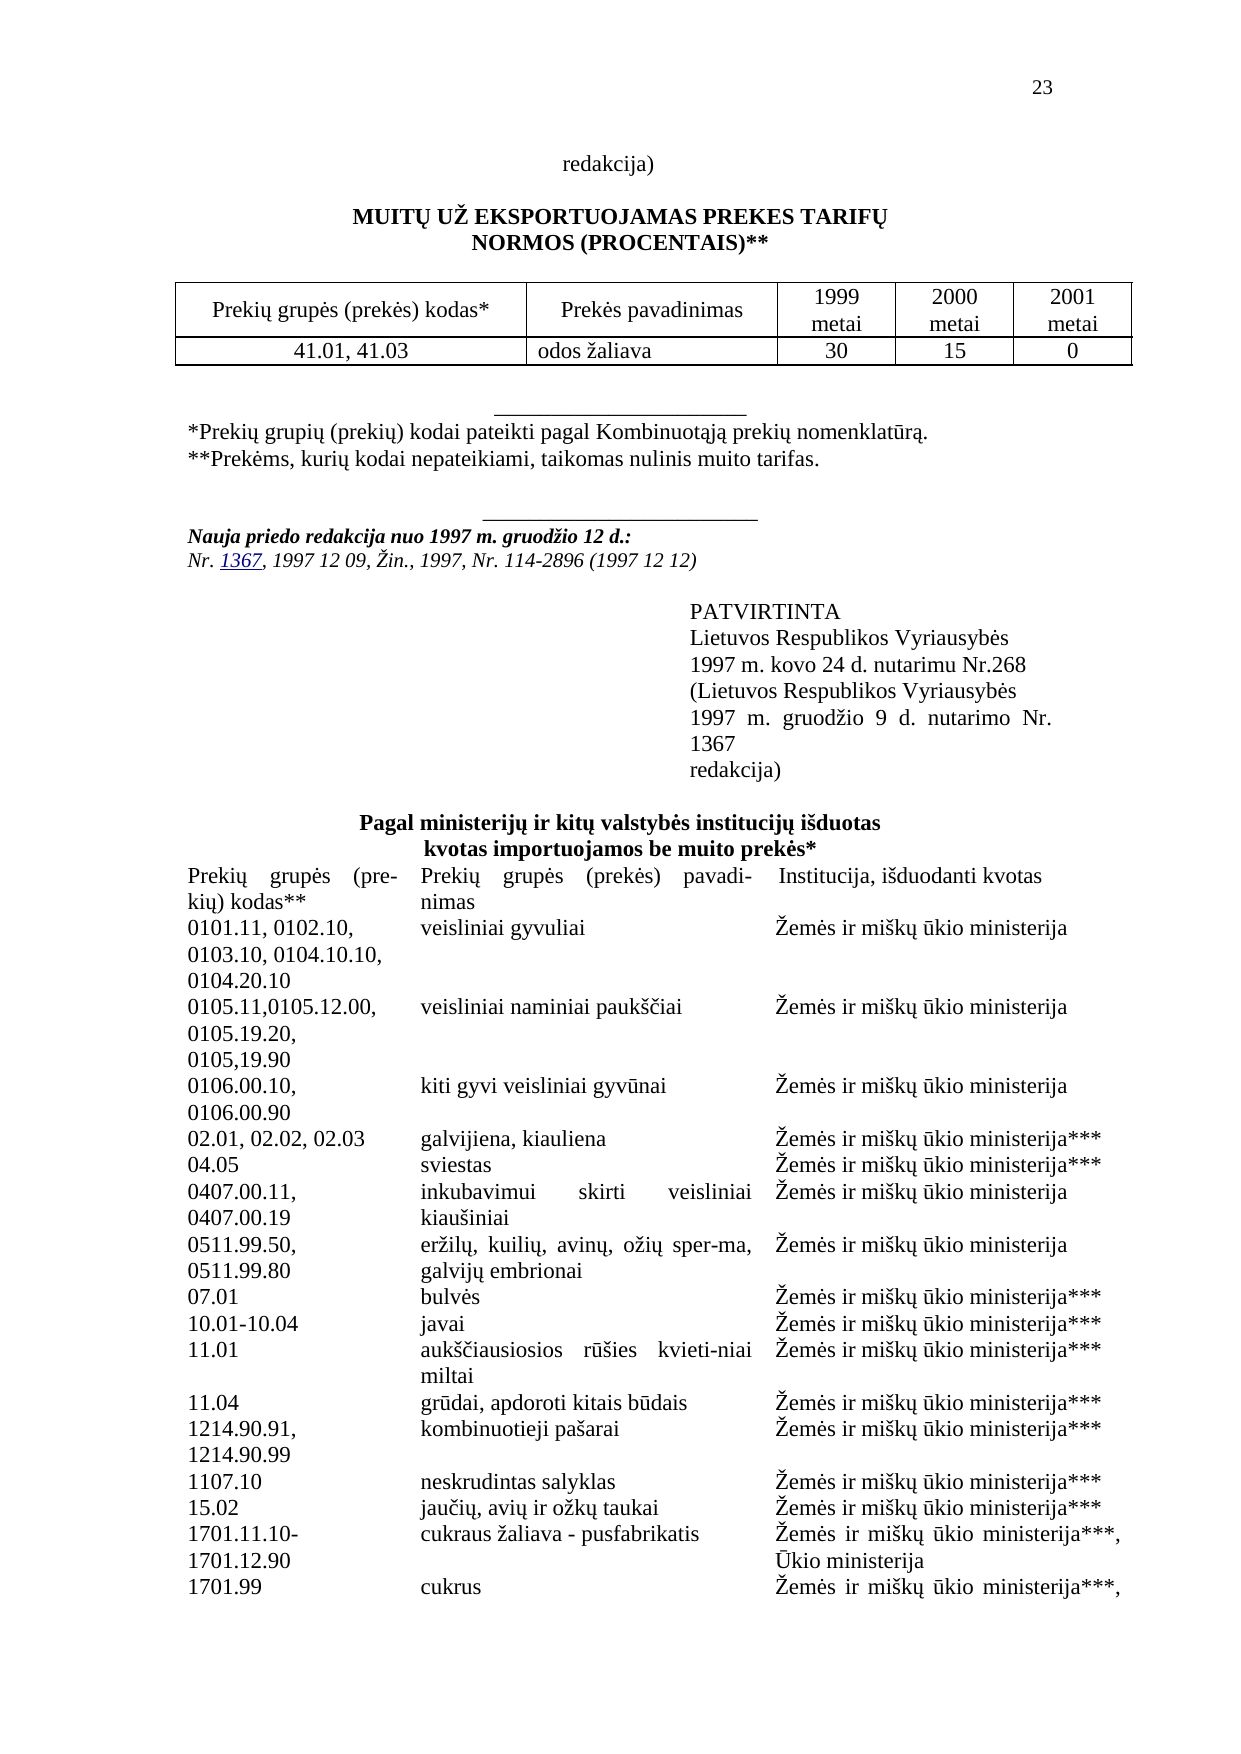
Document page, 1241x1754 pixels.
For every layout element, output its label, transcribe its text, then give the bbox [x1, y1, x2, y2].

table_header Prekių grupės (pre-kių) kodas** [176, 862, 409, 914]
table_cell 0511.99.50, 0511.99.80 [176, 1231, 409, 1283]
table_cell cukraus žaliava - pusfabrikatis [409, 1521, 763, 1573]
text Nr. 1367, 1997 12 09, Žin., 1997, Nr. 114-2896 (1997 12 12) [187, 548, 1053, 572]
table_cell 02.01, 02.02, 02.03 [176, 1125, 409, 1152]
table_cell Žemės ir miškų ūkio ministerija*** [764, 1494, 1132, 1521]
table_cell 0106.00.10, 0106.00.90 [176, 1073, 409, 1125]
table_cell 1701.99 [176, 1573, 409, 1599]
table_header Prekių grupės (prekės) kodas* [176, 283, 526, 336]
text **Prekėms, kurių kodai nepateikiami, taikomas nulinis muito tarifas. [187, 444, 1053, 471]
subtitle Pagal ministerijų ir kitų valstybės institucijų išduotas [187, 809, 1053, 835]
table_cell Žemės ir miškų ūkio ministerija*** [764, 1125, 1132, 1152]
table_header Prekės pavadinimas [527, 283, 777, 336]
table_cell neskrudintas salyklas [409, 1468, 763, 1494]
table_cell aukščiausiosios rūšies kvieti-niai miltai [409, 1336, 763, 1389]
table_header 1999 metai [778, 283, 895, 336]
text ______________________ [187, 392, 1053, 418]
subtitle Lietuvos Respublikos Vyriausybės [689, 624, 1053, 651]
table_cell 0407.00.11, 0407.00.19 [176, 1178, 409, 1231]
table_header Institucija, išduodanti kvotas [764, 862, 1132, 914]
table_cell 41.01, 41.03 [176, 338, 526, 364]
table_cell 1107.10 [176, 1468, 409, 1494]
table_cell Žemės ir miškų ūkio ministerija***, [764, 1573, 1132, 1599]
table_cell Žemės ir miškų ūkio ministerija [764, 1231, 1132, 1283]
table_cell Žemės ir miškų ūkio ministerija*** [764, 1152, 1132, 1178]
table_cell 04.05 [176, 1152, 409, 1178]
subtitle Muitų už eksportuojamas prekes tarifų normos (procentais)** [187, 203, 1053, 255]
subtitle PATVIRTINTA [689, 598, 1053, 624]
table_cell Žemės ir miškų ūkio ministerija*** [764, 1389, 1132, 1415]
text 1997 m. kovo 24 d. nutarimu Nr.268 [689, 651, 1053, 677]
table_cell 1701.11.10- 1701.12.90 [176, 1521, 409, 1573]
table_cell odos žaliava [527, 338, 777, 364]
table_cell veisliniai naminiai paukščiai [409, 994, 763, 1072]
table_cell Žemės ir miškų ūkio ministerija [764, 914, 1132, 993]
table_cell bulvės [409, 1283, 763, 1310]
table_header 2001 metai [1014, 283, 1131, 336]
table_cell 11.04 [176, 1389, 409, 1415]
table_cell 07.01 [176, 1283, 409, 1310]
table_cell Žemės ir miškų ūkio ministerija*** [764, 1468, 1132, 1494]
table_cell cukrus [409, 1573, 763, 1599]
table_cell Žemės ir miškų ūkio ministerija [764, 994, 1132, 1072]
table_cell veisliniai gyvuliai [409, 914, 763, 993]
table_cell Žemės ir miškų ūkio ministerija***, Ūkio ministerija [764, 1521, 1132, 1573]
text kvotas importuojamos be muito prekės* [187, 835, 1053, 862]
table_cell Žemės ir miškų ūkio ministerija*** [764, 1283, 1132, 1310]
table_cell galvijiena, kiauliena [409, 1125, 763, 1152]
text ________________________ [187, 497, 1053, 524]
text Nauja priedo redakcija nuo 1997 m. gruodžio 12 d.: [187, 524, 1053, 548]
table_cell inkubavimui skirti veisliniai kiaušiniai [409, 1178, 763, 1231]
text *Prekių grupių (prekių) kodai pateikti pagal Kombinuotąją prekių nomenklatūrą. [187, 418, 1053, 444]
table_cell 15.02 [176, 1494, 409, 1521]
table_cell 10.01-10.04 [176, 1310, 409, 1336]
table_cell Žemės ir miškų ūkio ministerija*** [764, 1310, 1132, 1336]
table_cell 0105.11,0105.12.00, 0105.19.20, 0105,19.90 [176, 994, 409, 1072]
table_cell grūdai, apdoroti kitais būdais [409, 1389, 763, 1415]
table_cell 0 [1014, 338, 1131, 364]
text 1997 m. gruodžio 9 d. nutarimo Nr. 1367 [689, 703, 1053, 756]
table_cell 30 [778, 338, 895, 364]
table_cell Žemės ir miškų ūkio ministerija [764, 1073, 1132, 1125]
text redakcija) [689, 756, 1053, 783]
table_cell 11.01 [176, 1336, 409, 1389]
table_cell eržilų, kuilių, avinų, ožių sper-ma, galvijų embrionai [409, 1231, 763, 1283]
table_cell kombinuotieji pašarai [409, 1415, 763, 1468]
table_header 2000 metai [896, 283, 1013, 336]
table_cell sviestas [409, 1152, 763, 1178]
table_cell javai [409, 1310, 763, 1336]
table_cell 0101.11, 0102.10, 0103.10, 0104.10.10, 0104.20.10 [176, 914, 409, 993]
table_cell Žemės ir miškų ūkio ministerija*** [764, 1336, 1132, 1389]
table_cell jaučių, avių ir ožkų taukai [409, 1494, 763, 1521]
table_cell kiti gyvi veisliniai gyvūnai [409, 1073, 763, 1125]
text redakcija) [562, 150, 1053, 176]
table_cell 1214.90.91, 1214.90.99 [176, 1415, 409, 1468]
text (Lietuvos Respublikos Vyriausybės [689, 677, 1053, 703]
table_cell Žemės ir miškų ūkio ministerija [764, 1178, 1132, 1231]
table_cell Žemės ir miškų ūkio ministerija*** [764, 1415, 1132, 1468]
table_cell 15 [896, 338, 1013, 364]
table_header Prekių grupės (prekės) pavadi-nimas [409, 862, 763, 914]
